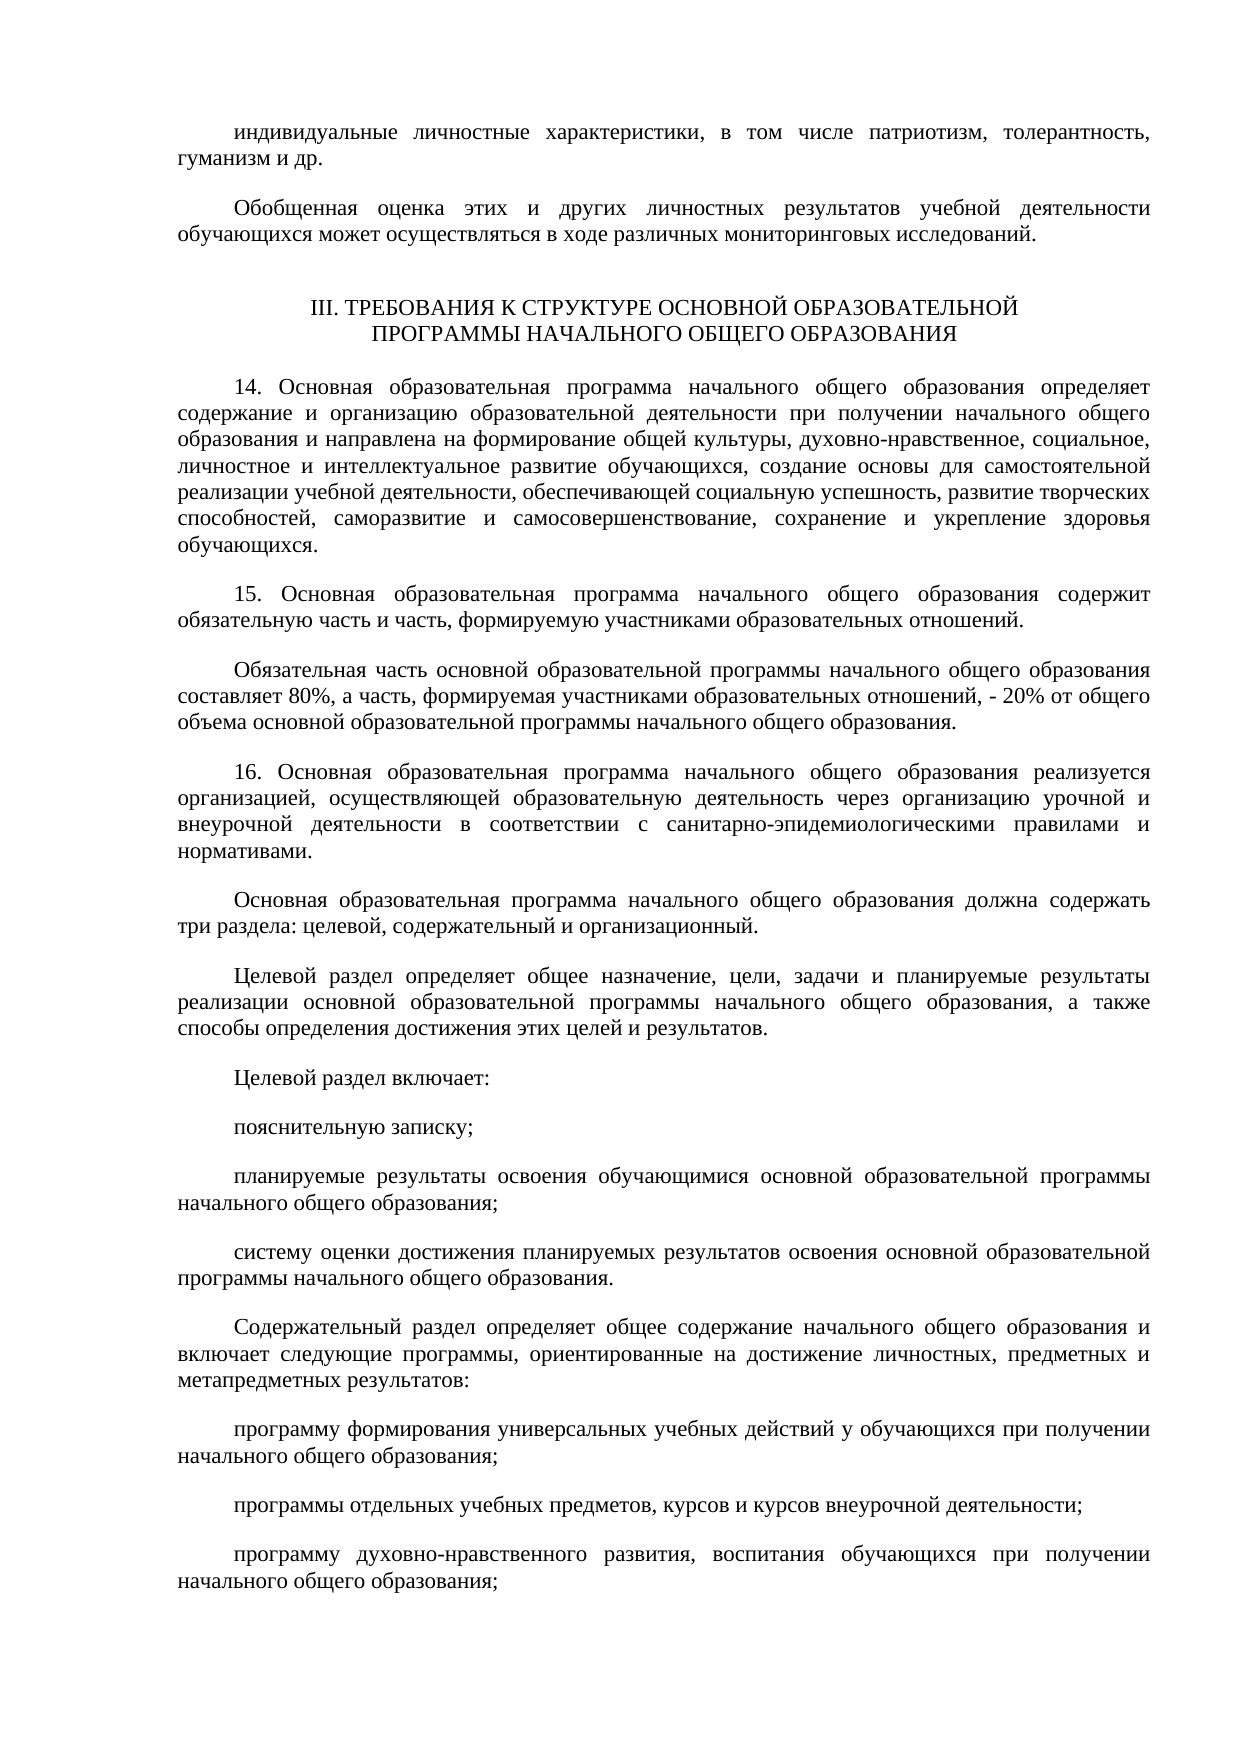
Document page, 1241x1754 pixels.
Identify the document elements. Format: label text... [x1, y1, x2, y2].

text ПРОГРАММЫ НАЧАЛЬНОГО ОБЩЕГО ОБРАЗОВАНИЯ [177, 320, 1152, 346]
text программу формирования универсальных учебных действий у обучающихся при получении начального общего образования; [177, 1415, 1152, 1468]
text Обобщенная оценка этих и других личностных результатов учебной деятельности обучающихся может осуществляться в ходе различных мониторинговых исследований. [177, 194, 1152, 246]
text Содержательный раздел определяет общее содержание начального общего образования и включает следующие программы, ориентированные на достижение личностных, предметных и метапредметных результатов: [177, 1313, 1152, 1392]
text планируемые результаты освоения обучающимися основной образовательной программы начального общего образования; [177, 1162, 1152, 1215]
text 14. Основная образовательная программа начального общего образования определяет содержание и организацию образовательной деятельности при получении начального общего образования и направлена на формирование общей культуры, духовно-нравственное, социальное, личностное и интеллектуальное развитие обучающихся, создание основы для самостоятельной реализации учебной деятельности, обеспечивающей социальную успешность, развитие творческих способностей, саморазвитие и самосовершенствование, сохранение и укрепление здоровья обучающихся. [177, 373, 1152, 557]
text программу духовно-нравственного развития, воспитания обучающихся при получении начального общего образования; [177, 1540, 1152, 1593]
text пояснительную записку; [177, 1113, 1152, 1139]
text индивидуальные личностные характеристики, в том числе патриотизм, толерантность, гуманизм и др. [177, 118, 1152, 171]
text 15. Основная образовательная программа начального общего образования содержит обязательную часть и часть, формируемую участниками образовательных отношений. [177, 580, 1152, 633]
text Целевой раздел определяет общее назначение, цели, задачи и планируемые результаты реализации основной образовательной программы начального общего образования, а также способы определения достижения этих целей и результатов. [177, 962, 1152, 1041]
text систему оценки достижения планируемых результатов освоения основной образовательной программы начального общего образования. [177, 1238, 1152, 1291]
subtitle III. ТРЕБОВАНИЯ К СТРУКТУРЕ ОСНОВНОЙ ОБРАЗОВАТЕЛЬНОЙ [177, 294, 1152, 320]
text 16. Основная образовательная программа начального общего образования реализуется организацией, осуществляющей образовательную деятельность через организацию урочной и внеурочной деятельности в соответствии с санитарно-эпидемиологическими правилами и нормативами. [177, 758, 1152, 863]
text Основная образовательная программа начального общего образования должна содержать три раздела: целевой, содержательный и организационный. [177, 886, 1152, 939]
text Целевой раздел включает: [177, 1064, 1152, 1090]
text Обязательная часть основной образовательной программы начального общего образования составляет 80%, а часть, формируемая участниками образовательных отношений, - 20% от общего объема основной образовательной программы начального общего образования. [177, 656, 1152, 735]
text программы отдельных учебных предметов, курсов и курсов внеурочной деятельности; [177, 1491, 1152, 1517]
